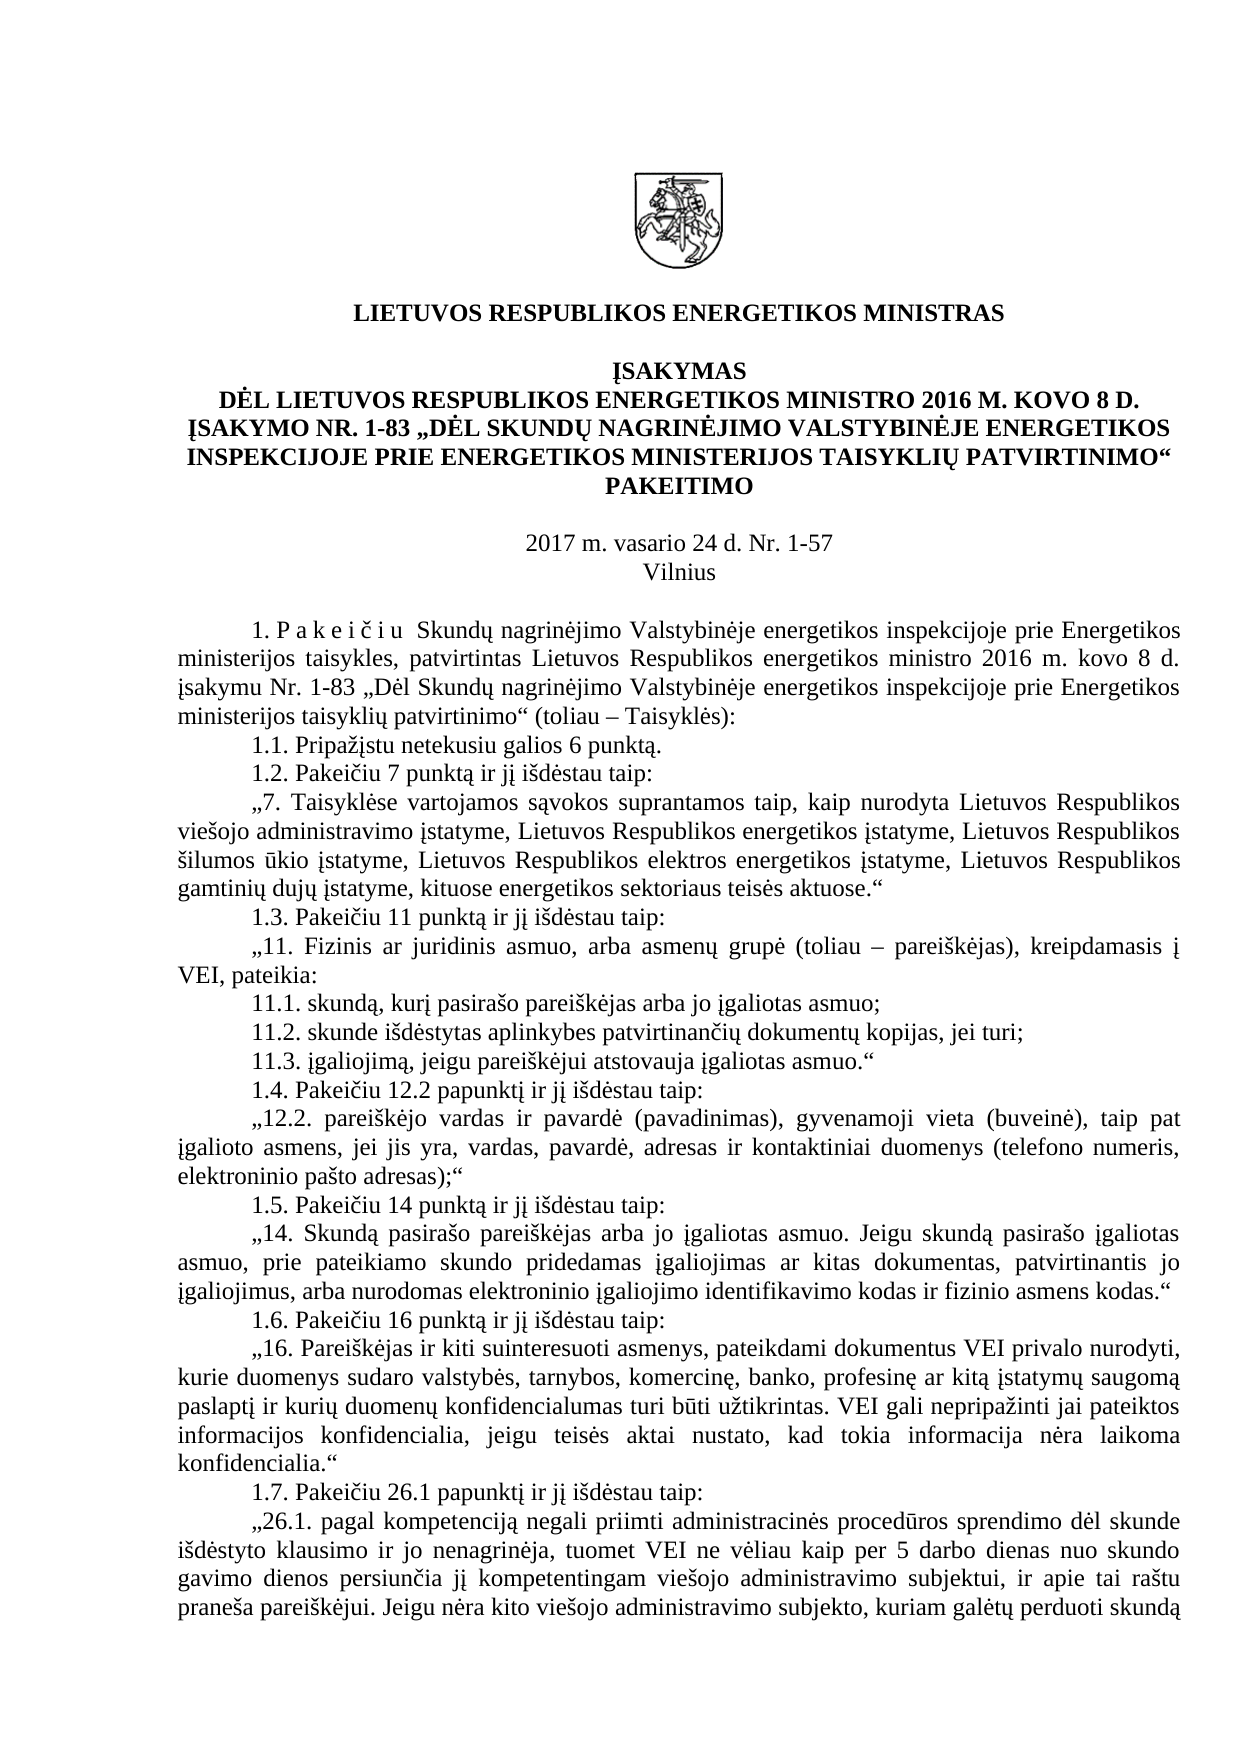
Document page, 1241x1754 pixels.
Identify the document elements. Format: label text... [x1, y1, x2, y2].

text 11.1. skundą, kurį pasirašo pareiškėjas arba jo įgaliotas asmuo; [177, 988, 1181, 1017]
text Vilnius [177, 557, 1181, 586]
text LIETUVOS RESPUBLIKOS ENERGETIKOS MINISTRAS [177, 298, 1181, 327]
text 11.2. skunde išdėstytas aplinkybes patvirtinančių dokumentų kopijas, jei turi; [177, 1017, 1181, 1046]
text 1.4. Pakeičiu 12.2 papunktį ir jį išdėstau taip: [177, 1075, 1181, 1103]
text įsakymas [177, 356, 1181, 385]
text „12.2. pareiškėjo vardas ir pavardė (pavadinimas), gyvenamoji vieta (buveinė), taip pat įgalioto asmens, jei jis yra, vardas, pavardė, adresas ir kontaktiniai duomenys (telefono numeris, elektroninio pašto adresas);“ [177, 1103, 1181, 1190]
text „7. Taisyklėse vartojamos sąvokos suprantamos taip, kaip nurodyta Lietuvos Respublikos viešojo administravimo įstatyme, Lietuvos Respublikos energetikos įstatyme, Lietuvos Respublikos šilumos ūkio įstatyme, Lietuvos Respublikos elektros energetikos įstatyme, Lietuvos Respublikos gamtinių dujų įstatyme, kituose energetikos sektoriaus teisės aktuose.“ [177, 787, 1181, 902]
text 1.6. Pakeičiu 16 punktą ir jį išdėstau taip: [177, 1305, 1181, 1333]
text 2017 m. vasario 24 d. Nr. 1-57 [177, 528, 1181, 557]
text DĖL LIETUVOS RESPUBLIKOS ENERGETIKOS MINISTRO 2016 m. kovo 8 d. ĮSAKYMO Nr. 1-83 „DĖL skundų nagrinėjimo valstybinėje energetikos inspekcijoje prie energetikos ministerijos taisyklių patvirtinimo“ pakeitimo [177, 385, 1181, 500]
text „11. Fizinis ar juridinis asmuo, arba asmenų grupė (toliau – pareiškėjas), kreipdamasis į VEI, pateikia: [177, 931, 1181, 988]
text 11.3. įgaliojimą, jeigu pareiškėjui atstovauja įgaliotas asmuo.“ [177, 1046, 1181, 1075]
text 1.3. Pakeičiu 11 punktą ir jį išdėstau taip: [177, 902, 1181, 931]
text „16. Pareiškėjas ir kiti suinteresuoti asmenys, pateikdami dokumentus VEI privalo nurodyti, kurie duomenys sudaro valstybės, tarnybos, komercinę, banko, profesinę ar kitą įstatymų saugomą paslaptį ir kurių duomenų konfidencialumas turi būti užtikrintas. VEI gali nepripažinti jai pateiktos informacijos konfidencialia, jeigu teisės aktai nustato, kad tokia informacija nėra laikoma konfidencialia.“ [177, 1333, 1181, 1477]
text 1.7. Pakeičiu 26.1 papunktį ir jį išdėstau taip: [177, 1477, 1181, 1506]
text 1.2. Pakeičiu 7 punktą ir jį išdėstau taip: [177, 758, 1181, 787]
text 1. Pakeičiu Skundų nagrinėjimo Valstybinėje energetikos inspekcijoje prie Energetikos ministerijos taisykles, patvirtintas Lietuvos Respublikos energetikos ministro 2016 m. kovo 8 d. įsakymu Nr. 1-83 „Dėl Skundų nagrinėjimo Valstybinėje energetikos inspekcijoje prie Energetikos ministerijos taisyklių patvirtinimo“ (toliau – Taisyklės): [177, 615, 1181, 730]
text 1.1. Pripažįstu netekusiu galios 6 punktą. [177, 730, 1181, 758]
text „26.1. pagal kompetenciją negali priimti administracinės procedūros sprendimo dėl skunde išdėstyto klausimo ir jo nenagrinėja, tuomet VEI ne vėliau kaip per 5 darbo dienas nuo skundo gavimo dienos persiunčia jį kompetentingam viešojo administravimo subjektui, ir apie tai raštu praneša pareiškėjui. Jeigu nėra kito viešojo administravimo subjekto, kuriam galėtų perduoti skundą [177, 1506, 1181, 1621]
text 1.5. Pakeičiu 14 punktą ir jį išdėstau taip: [177, 1190, 1181, 1218]
text „14. Skundą pasirašo pareiškėjas arba jo įgaliotas asmuo. Jeigu skundą pasirašo įgaliotas asmuo, prie pateikiamo skundo pridedamas įgaliojimas ar kitas dokumentas, patvirtinantis jo įgaliojimus, arba nurodomas elektroninio įgaliojimo identifikavimo kodas ir fizinio asmens kodas.“ [177, 1218, 1181, 1305]
